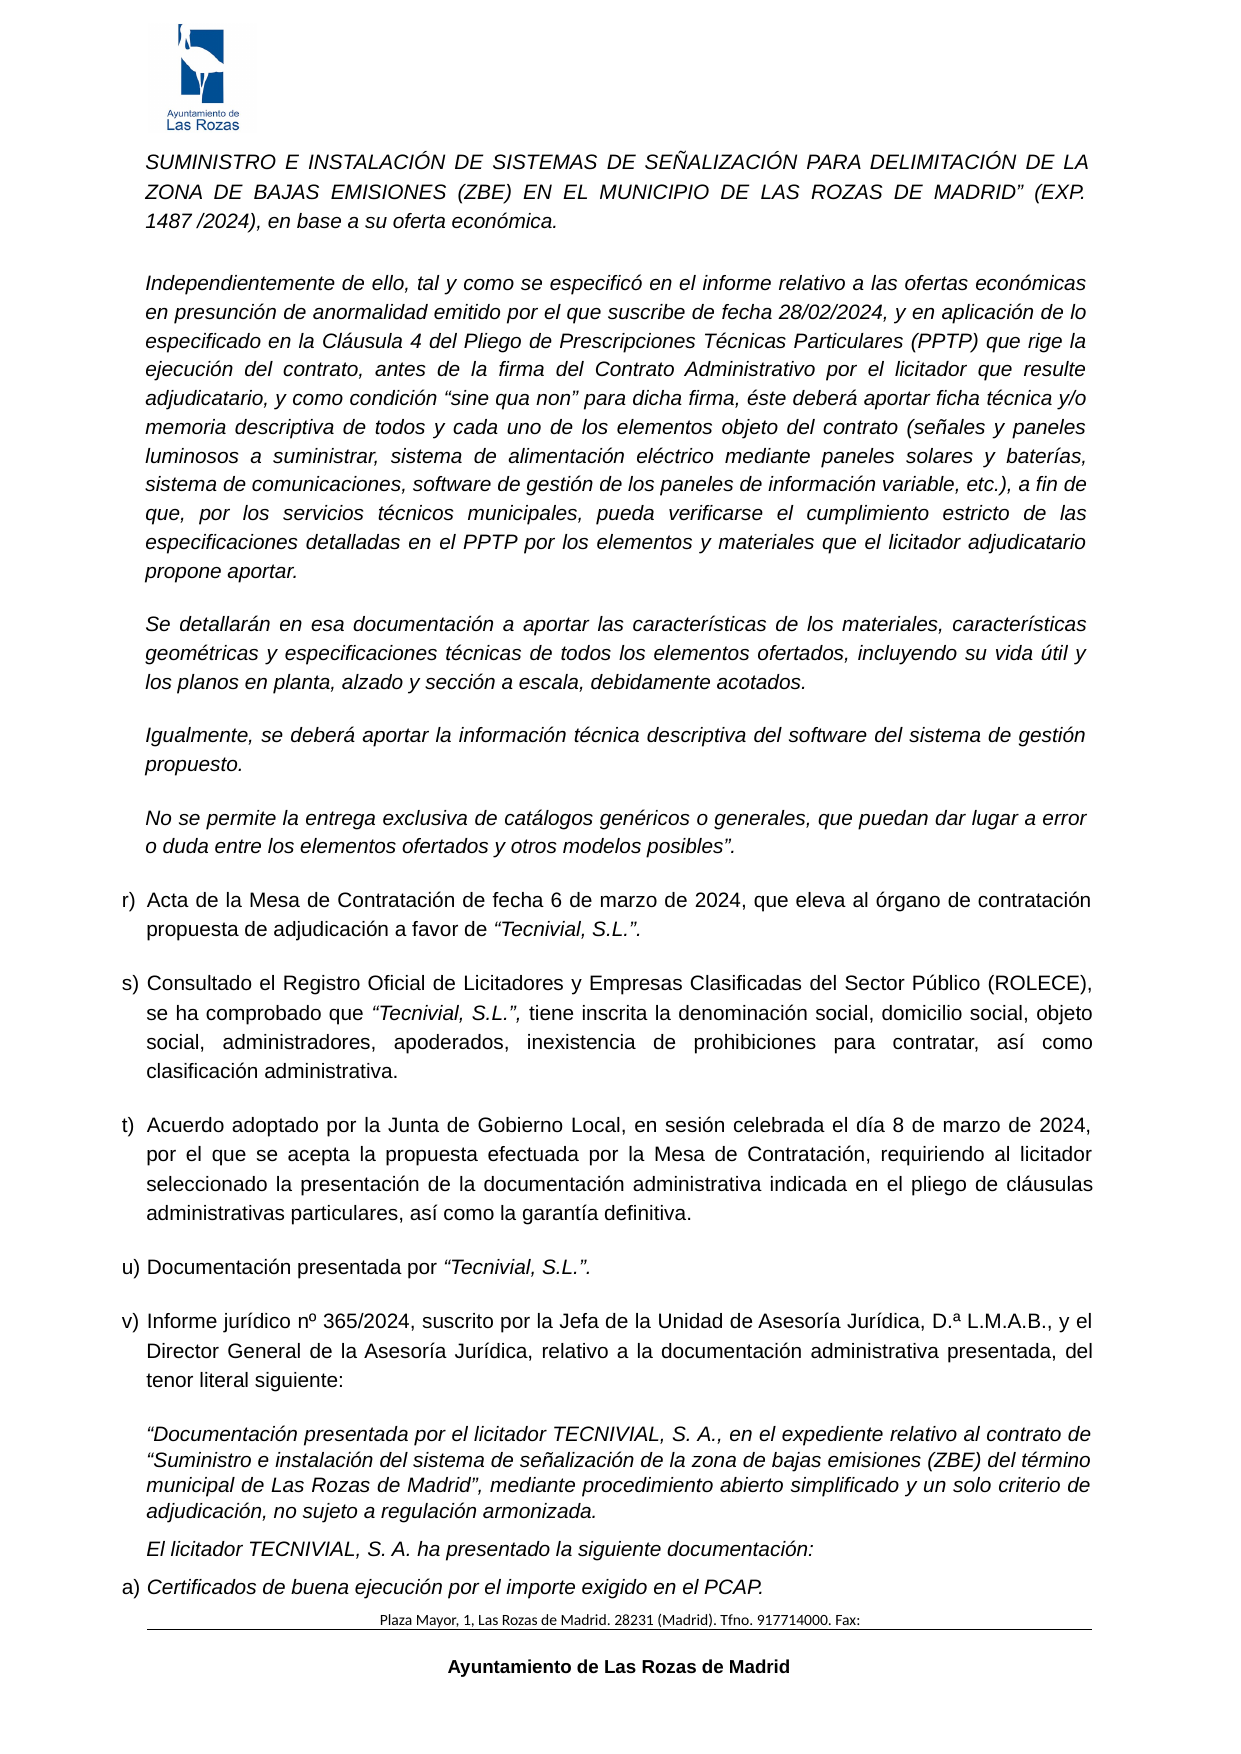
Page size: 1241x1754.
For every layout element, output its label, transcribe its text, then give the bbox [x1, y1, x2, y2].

text SUMINISTRO E INSTALACIÓN DE SISTEMAS DE SEÑALIZACIÓN PARA DELIMITACIÓN DE LA ZONA DE BAJAS EMISIONES (ZBE) EN EL MUNICIPIO DE LAS ROZAS DE MADRID” (EXP. 1487 /2024), en base a su oferta económica. [145, 147, 1090, 233]
list Documentación presentada por “Tecnivial, S.L.”. [122, 1255, 1094, 1279]
text Independientemente de ello, tal y como se especificó en el informe relativo a las ofertas económicas en presunción de anormalidad emitido por el que suscribe de fecha 28/02/2024, y en aplicación de lo especificado en la Cláusula 4 del Pliego de Prescripciones Técnicas Particulares (PPTP) que rige la ejecución del contrato, antes de la firma del Contrato Administrativo por el licitador que resulte adjudicatario, y como condición “sine qua non” para dicha firma, éste deberá aportar ficha técnica y/o memoria descriptiva de todos y cada uno de los elementos objeto del contrato (señales y paneles luminosos a suministrar, sistema de alimentación eléctrico mediante paneles solares y baterías, sistema de comunicaciones, software de gestión de los paneles de información variable, etc.), a fin de que, por los servicios técnicos municipales, pueda verificarse el cumplimiento estricto de las especificaciones detalladas en el PPTP por los elementos y materiales que el licitador adjudicatario propone aportar. [145, 271, 1090, 582]
text El licitador TECNIVIAL, S. A. ha presentado la siguiente documentación: [146, 1537, 1094, 1561]
list Acta de la Mesa de Contratación de fecha 6 de marzo de 2024, que eleva al órgano de contratación propuesta de adjudicación a favor de “Tecnivial, S.L.”. [122, 888, 1094, 941]
text “Documentación presentada por el licitador TECNIVIAL, S. A., en el expediente relativo al contrato de “Suministro e instalación del sistema de señalización de la zona de bajas emisiones (ZBE) del término municipal de Las Rozas de Madrid”, mediante procedimiento abierto simplificado y un solo criterio de adjudicación, no sujeto a regulación armonizada. [146, 1422, 1094, 1523]
text Se detallarán en esa documentación a aportar las características de los materiales, características geométricas y especificaciones técnicas de todos los elementos ofertados, incluyendo su vida útil y los planos en planta, alzado y sección a escala, debidamente acotados. [145, 612, 1090, 693]
list Informe jurídico nº 365/2024, suscrito por la Jefa de la Unidad de Asesoría Jurídica, D.ª L.M.A.B., y el Director General de la Asesoría Jurídica, relativo a la documentación administrativa presentada, del tenor literal siguiente: [122, 1309, 1094, 1392]
list Consultado el Registro Oficial de Licitadores y Empresas Clasificadas del Sector Público (ROLECE), se ha comprobado que “Tecnivial, S.L.”, tiene inscrita la denominación social, domicilio social, objeto social, administradores, apoderados, inexistencia de prohibiciones para contratar, así como clasificación administrativa. [122, 971, 1094, 1083]
list Certificados de buena ejecución por el importe exigido en el PCAP. [122, 1575, 1094, 1599]
text Igualmente, se deberá aportar la información técnica descriptiva del software del sistema de gestión propuesto. [145, 723, 1090, 776]
list Acuerdo adoptado por la Junta de Gobierno Local, en sesión celebrada el día 8 de marzo de 2024, por el que se acepta la propuesta efectuada por la Mesa de Contratación, requiriendo al licitador seleccionado la presentación de la documentación administrativa indicada en el pliego de cláusulas administrativas particulares, así como la garantía definitiva. [122, 1113, 1094, 1224]
text No se permite la entrega exclusiva de catálogos genéricos o generales, que puedan dar lugar a error o duda entre los elementos ofertados y otros modelos posibles”. [145, 805, 1090, 858]
